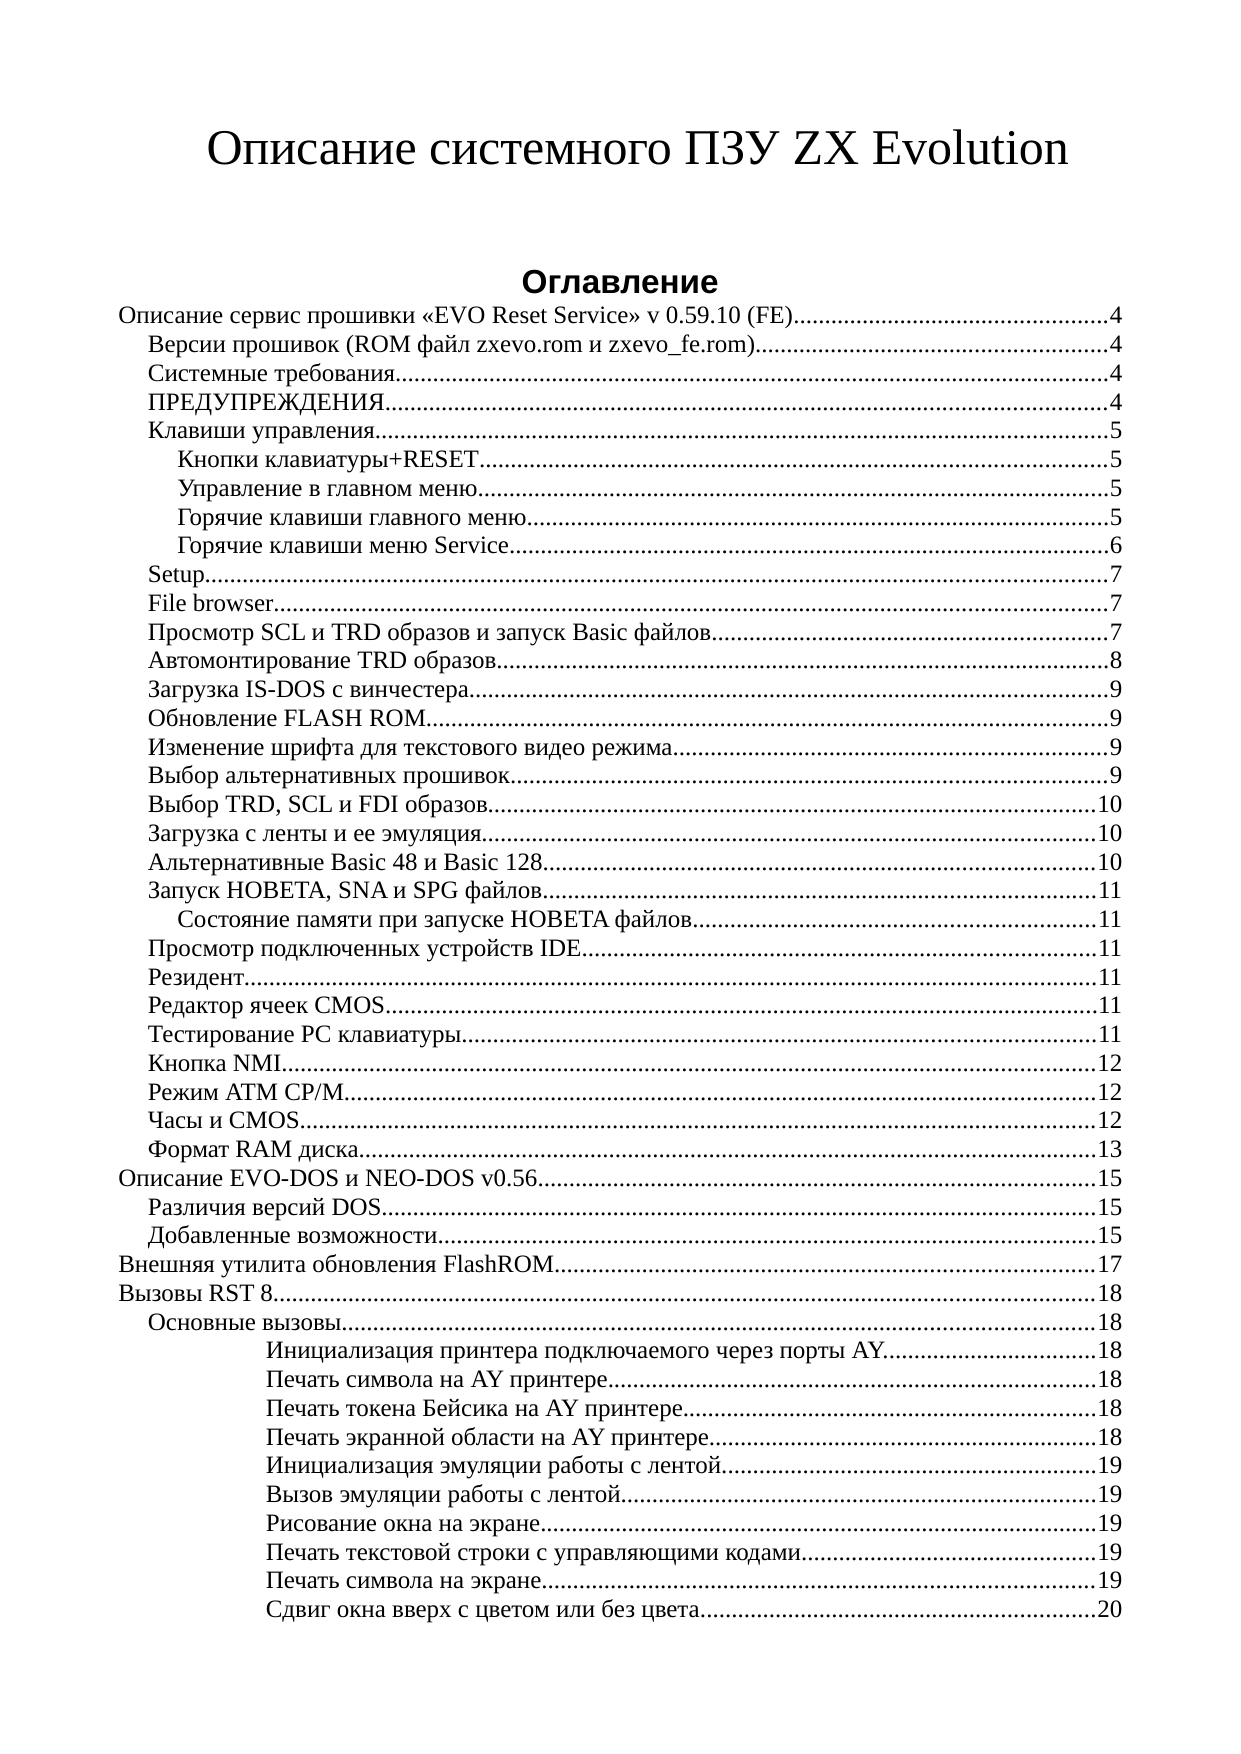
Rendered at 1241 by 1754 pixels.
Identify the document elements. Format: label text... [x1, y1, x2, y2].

text Состояние памяти при запуске HOBETA файлов 11 [177, 904, 1122, 933]
text Выбор альтернативных прошивок 9 [148, 760, 1122, 789]
text Системные требования 4 [148, 358, 1122, 387]
text Просмотр подключенных устройств IDE 11 [148, 933, 1122, 962]
text Кнопки клавиатуры+RESET 5 [177, 444, 1122, 473]
text File browser 7 [148, 588, 1122, 617]
text Добавленные возможности 15 [148, 1220, 1122, 1249]
text Вызовы RST 8 18 [118, 1278, 1122, 1307]
text Setup 7 [148, 559, 1122, 588]
text Инициализация принтера подключаемого через порты AY. 18 [266, 1335, 1122, 1364]
text Основные вызовы 18 [148, 1307, 1122, 1335]
text Печать символа на экране 19 [266, 1565, 1122, 1594]
text Печать текстовой строки с управляющими кодами 19 [266, 1537, 1122, 1565]
text Альтернативные Basic 48 и Basic 128 10 [148, 847, 1122, 875]
text Загрузка с ленты и ее эмуляция 10 [148, 818, 1122, 847]
text Тестирование PC клавиатуры 11 [148, 1019, 1122, 1048]
text Режим ATM CP/M 12 [148, 1077, 1122, 1105]
text Изменение шрифта для текстового видео режима 9 [148, 732, 1122, 760]
text Печать символа на AY принтере. 18 [266, 1364, 1122, 1393]
text Внешняя утилита обновления FlashROM 17 [118, 1249, 1122, 1278]
text Запуск HOBETA, SNA и SPG файлов 11 [148, 875, 1122, 904]
text Горячие клавиши главного меню 5 [177, 502, 1122, 530]
subtitle Оглавление [118, 262, 1122, 300]
text Управление в главном меню 5 [177, 473, 1122, 502]
text Часы и CMOS 12 [148, 1105, 1122, 1134]
text Печать экранной области на AY принтере. 18 [266, 1422, 1122, 1450]
text Описание EVO-DOS и NEO-DOS v0.56 15 [118, 1163, 1122, 1192]
text Загрузка IS-DOS с винчестера 9 [148, 674, 1122, 703]
text Печать токена Бейсика на AY принтере. 18 [266, 1393, 1122, 1422]
text Описание сервис прошивки «EVO Reset Service» v 0.59.10 (FE) 4 [118, 300, 1122, 329]
text Рисование окна на экране. 19 [266, 1508, 1122, 1537]
text ПРЕДУПРЕЖДЕНИЯ 4 [148, 387, 1122, 415]
text Различия версий DOS 15 [148, 1192, 1122, 1220]
text Выбор TRD, SCL и FDI образов 10 [148, 789, 1122, 818]
text Автомонтирование TRD образов 8 [148, 645, 1122, 674]
text Резидент 11 [148, 962, 1122, 990]
text Горячие клавиши меню Service 6 [177, 530, 1122, 559]
text Редактор ячеек CMOS 11 [148, 990, 1122, 1019]
text Описание системного ПЗУ ZX Evolution [118, 118, 1122, 176]
text Вызов эмуляции работы с лентой. 19 [266, 1479, 1122, 1508]
text Кнопка NMI 12 [148, 1048, 1122, 1077]
text Обновление FLASH ROM 9 [148, 703, 1122, 732]
text Инициализация эмуляции работы с лентой. 19 [266, 1450, 1122, 1479]
text Просмотр SCL и TRD образов и запуск Basic файлов 7 [148, 617, 1122, 645]
text Клавиши управления 5 [148, 415, 1122, 444]
text Сдвиг окна вверх с цветом или без цвета. 20 [266, 1594, 1122, 1623]
text Формат RAM диска 13 [148, 1134, 1122, 1163]
text Версии прошивок (ROM файл zxevo.rom и zxevo_fe.rom) 4 [148, 329, 1122, 358]
